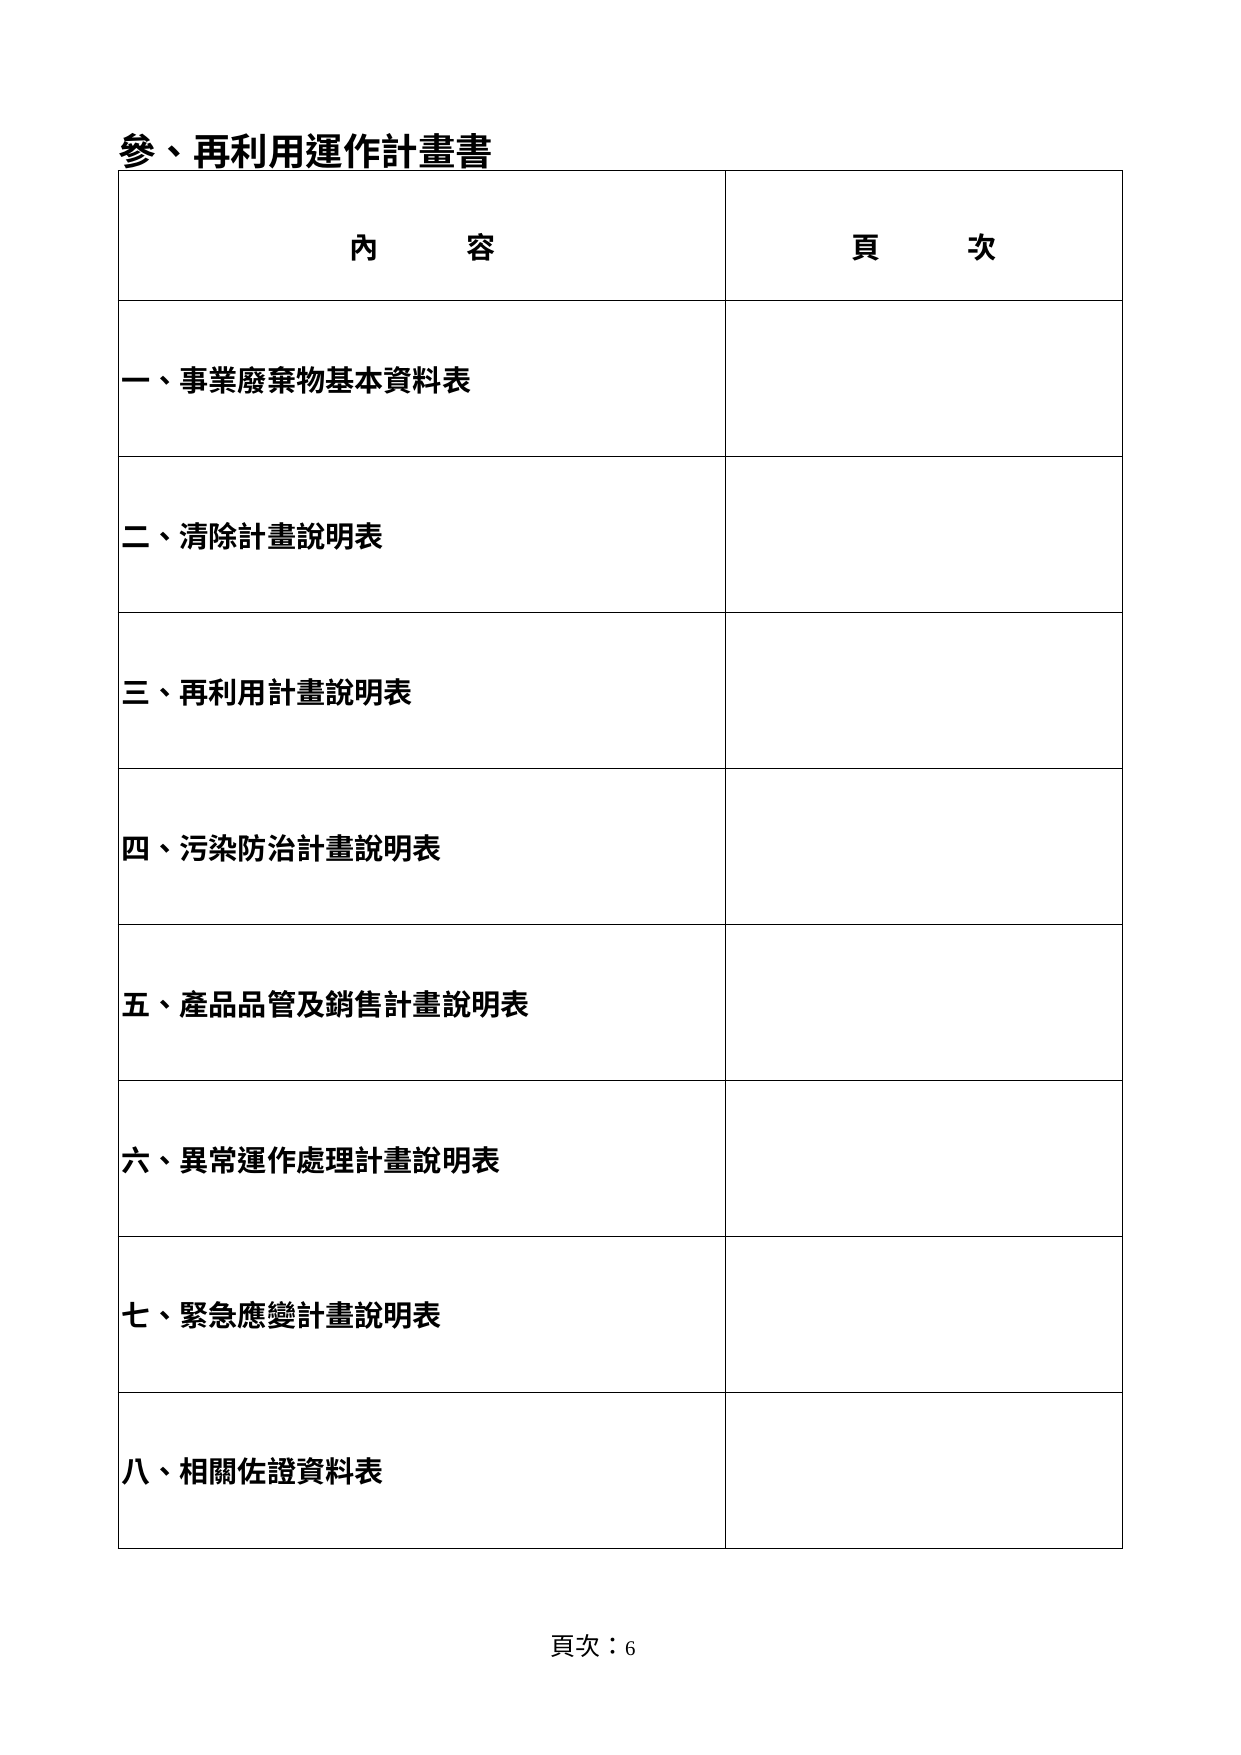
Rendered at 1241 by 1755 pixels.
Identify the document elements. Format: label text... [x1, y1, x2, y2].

table_cell 八、相關佐證資料表 [119, 1393, 725, 1548]
table_cell 六、異常運作處理計畫說明表 [119, 1081, 725, 1236]
table_cell 四、污染防治計畫說明表 [119, 769, 725, 924]
table_cell [726, 1081, 1122, 1236]
table_cell [726, 925, 1122, 1080]
table_header 頁 次 [726, 171, 1122, 300]
table_cell 三、再利用計畫說明表 [119, 613, 725, 768]
text 參、再利用運作計畫書 [118, 108, 1122, 170]
table_cell [726, 1237, 1122, 1392]
table_cell [726, 1393, 1122, 1548]
table_cell 七、緊急應變計畫說明表 [119, 1237, 725, 1392]
table_cell [726, 769, 1122, 924]
table_cell 一、事業廢棄物基本資料表 [119, 301, 725, 456]
table_cell [726, 613, 1122, 768]
table_cell [726, 457, 1122, 612]
table_cell [726, 301, 1122, 456]
table_cell 二、清除計畫說明表 [119, 457, 725, 612]
table_cell 五、產品品管及銷售計畫說明表 [119, 925, 725, 1080]
table_header 內 容 [119, 171, 725, 300]
